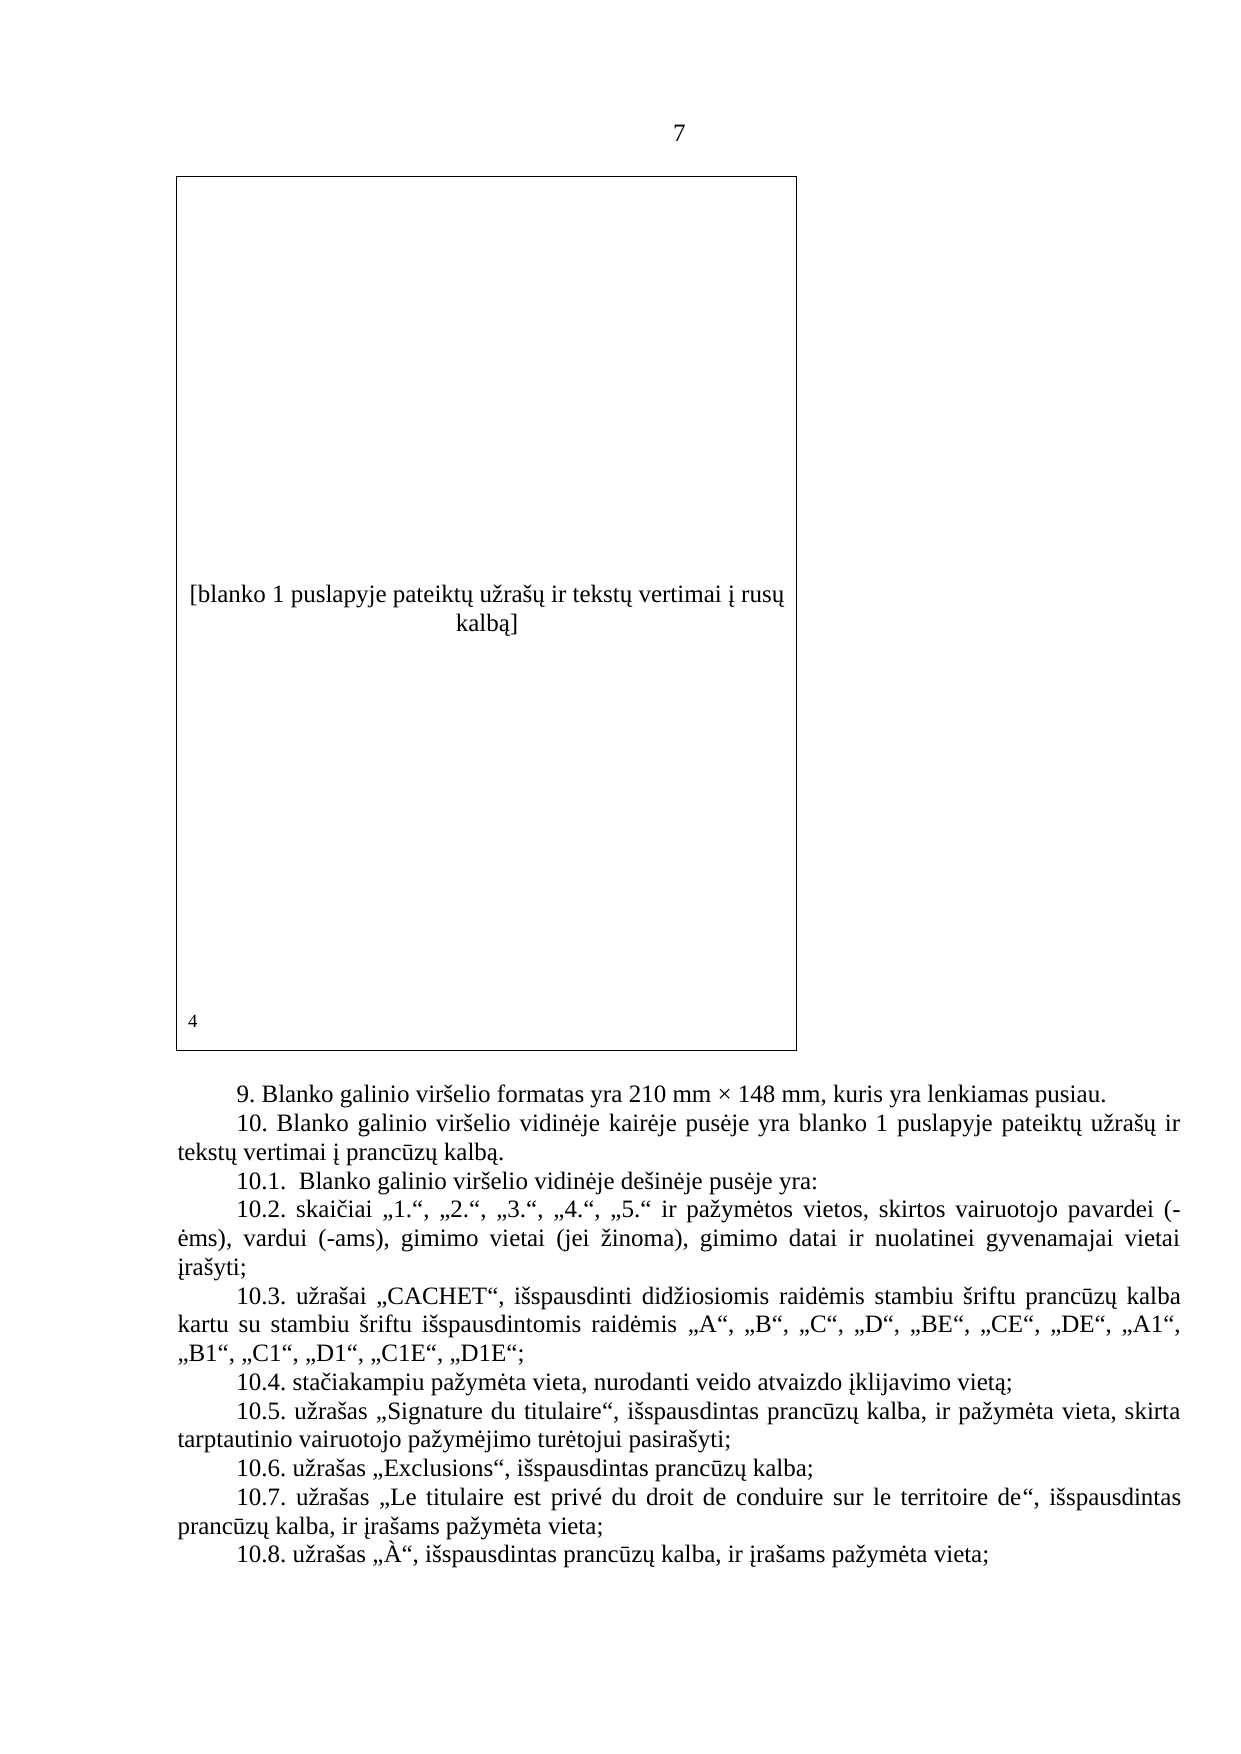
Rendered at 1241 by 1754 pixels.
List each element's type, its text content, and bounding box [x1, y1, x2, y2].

text 10.5. užrašas „Signature du titulaire“, išspausdintas prancūzų kalba, ir pažymėta vieta, skirta tarptautinio vairuotojo pažymėjimo turėtojui pasirašyti; [177, 1396, 1181, 1453]
text 10.7. užrašas „Le titulaire est privé du droit de conduire sur le territoire de“, išspausdintas prancūzų kalba, ir įrašams pažymėta vieta; [177, 1482, 1181, 1539]
text 10.4. stačiakampiu pažymėta vieta, nurodanti veido atvaizdo įklijavimo vietą; [177, 1367, 1181, 1396]
text 9. Blanko galinio viršelio formatas yra 210 mm × 148 mm, kuris yra lenkiamas pusiau. [177, 1079, 1181, 1108]
text 10.1. Blanko galinio viršelio vidinėje dešinėje pusėje yra: [177, 1166, 1181, 1194]
table_header [blanko 1 puslapyje pateiktų užrašų ir tekstų vertimai į rusų kalbą] 4 [177, 177, 796, 1050]
text 10.8. užrašas „À“, išspausdintas prancūzų kalba, ir įrašams pažymėta vieta; [177, 1539, 1181, 1568]
text 10.3. užrašai „CACHET“, išspausdinti didžiosiomis raidėmis stambiu šriftu prancūzų kalba kartu su stambiu šriftu išspausdintomis raidėmis „A“, „B“, „C“, „D“, „BE“, „CE“, „DE“, „A1“, „B1“, „C1“, „D1“, „C1E“, „D1E“; [177, 1281, 1181, 1367]
text 10.6. užrašas „Exclusions“, išspausdintas prancūzų kalba; [177, 1453, 1181, 1482]
text 10.2. skaičiai „1.“, „2.“, „3.“, „4.“, „5.“ ir pažymėtos vietos, skirtos vairuotojo pavardei (-ėms), vardui (-ams), gimimo vietai (jei žinoma), gimimo datai ir nuolatinei gyvenamajai vietai įrašyti; [177, 1194, 1181, 1281]
text 10. Blanko galinio viršelio vidinėje kairėje pusėje yra blanko 1 puslapyje pateiktų užrašų ir tekstų vertimai į prancūzų kalbą. [177, 1108, 1181, 1166]
